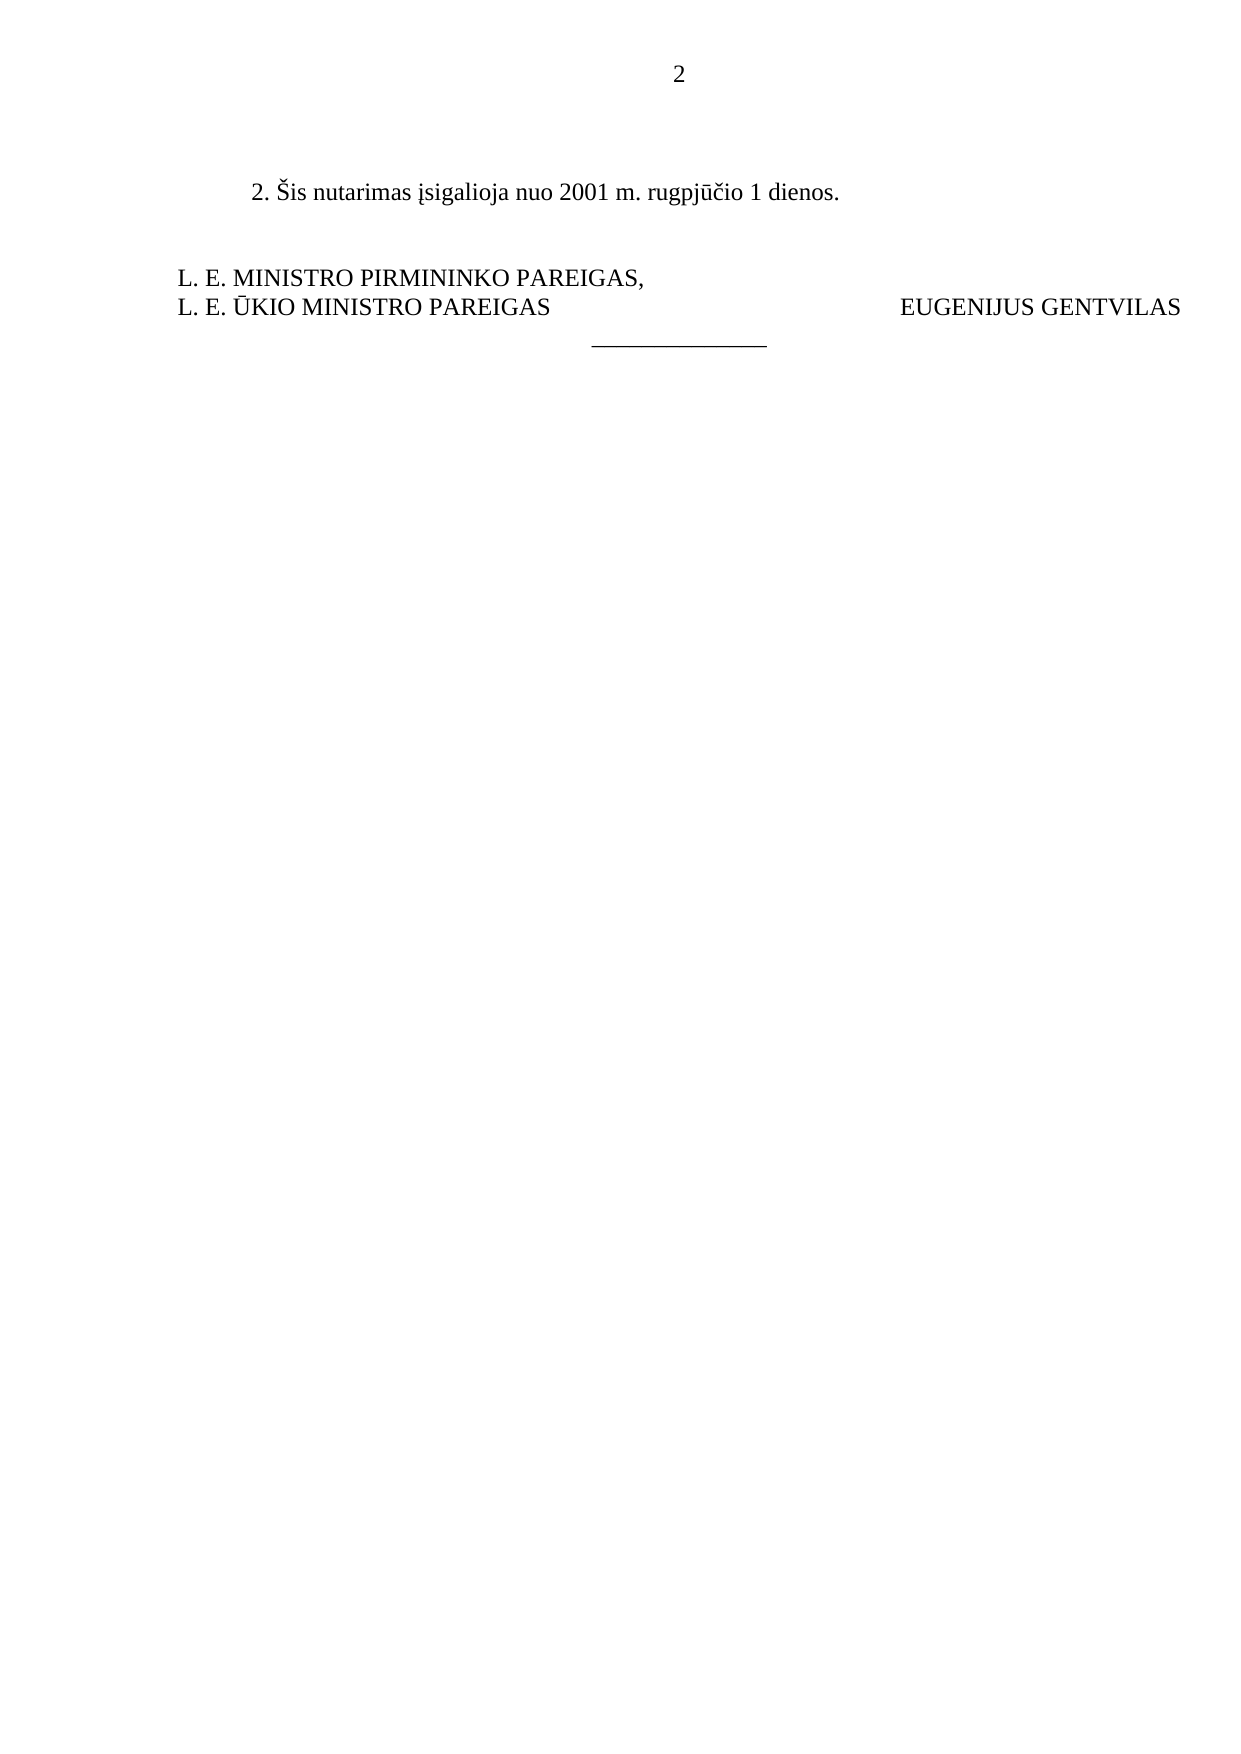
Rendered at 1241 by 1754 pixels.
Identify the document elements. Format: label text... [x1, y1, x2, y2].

text 2. Šis nutarimas įsigalioja nuo 2001 m. rugpjūčio 1 dienos. [177, 177, 1181, 206]
text ______________ [177, 321, 1181, 350]
text L. E. MINISTRO PIRMININKO PAREIGAS, [177, 263, 1181, 292]
text L. E. ŪKIO MINISTRO PAREIGAS EUGENIJUS GENTVILAS [177, 292, 1181, 321]
